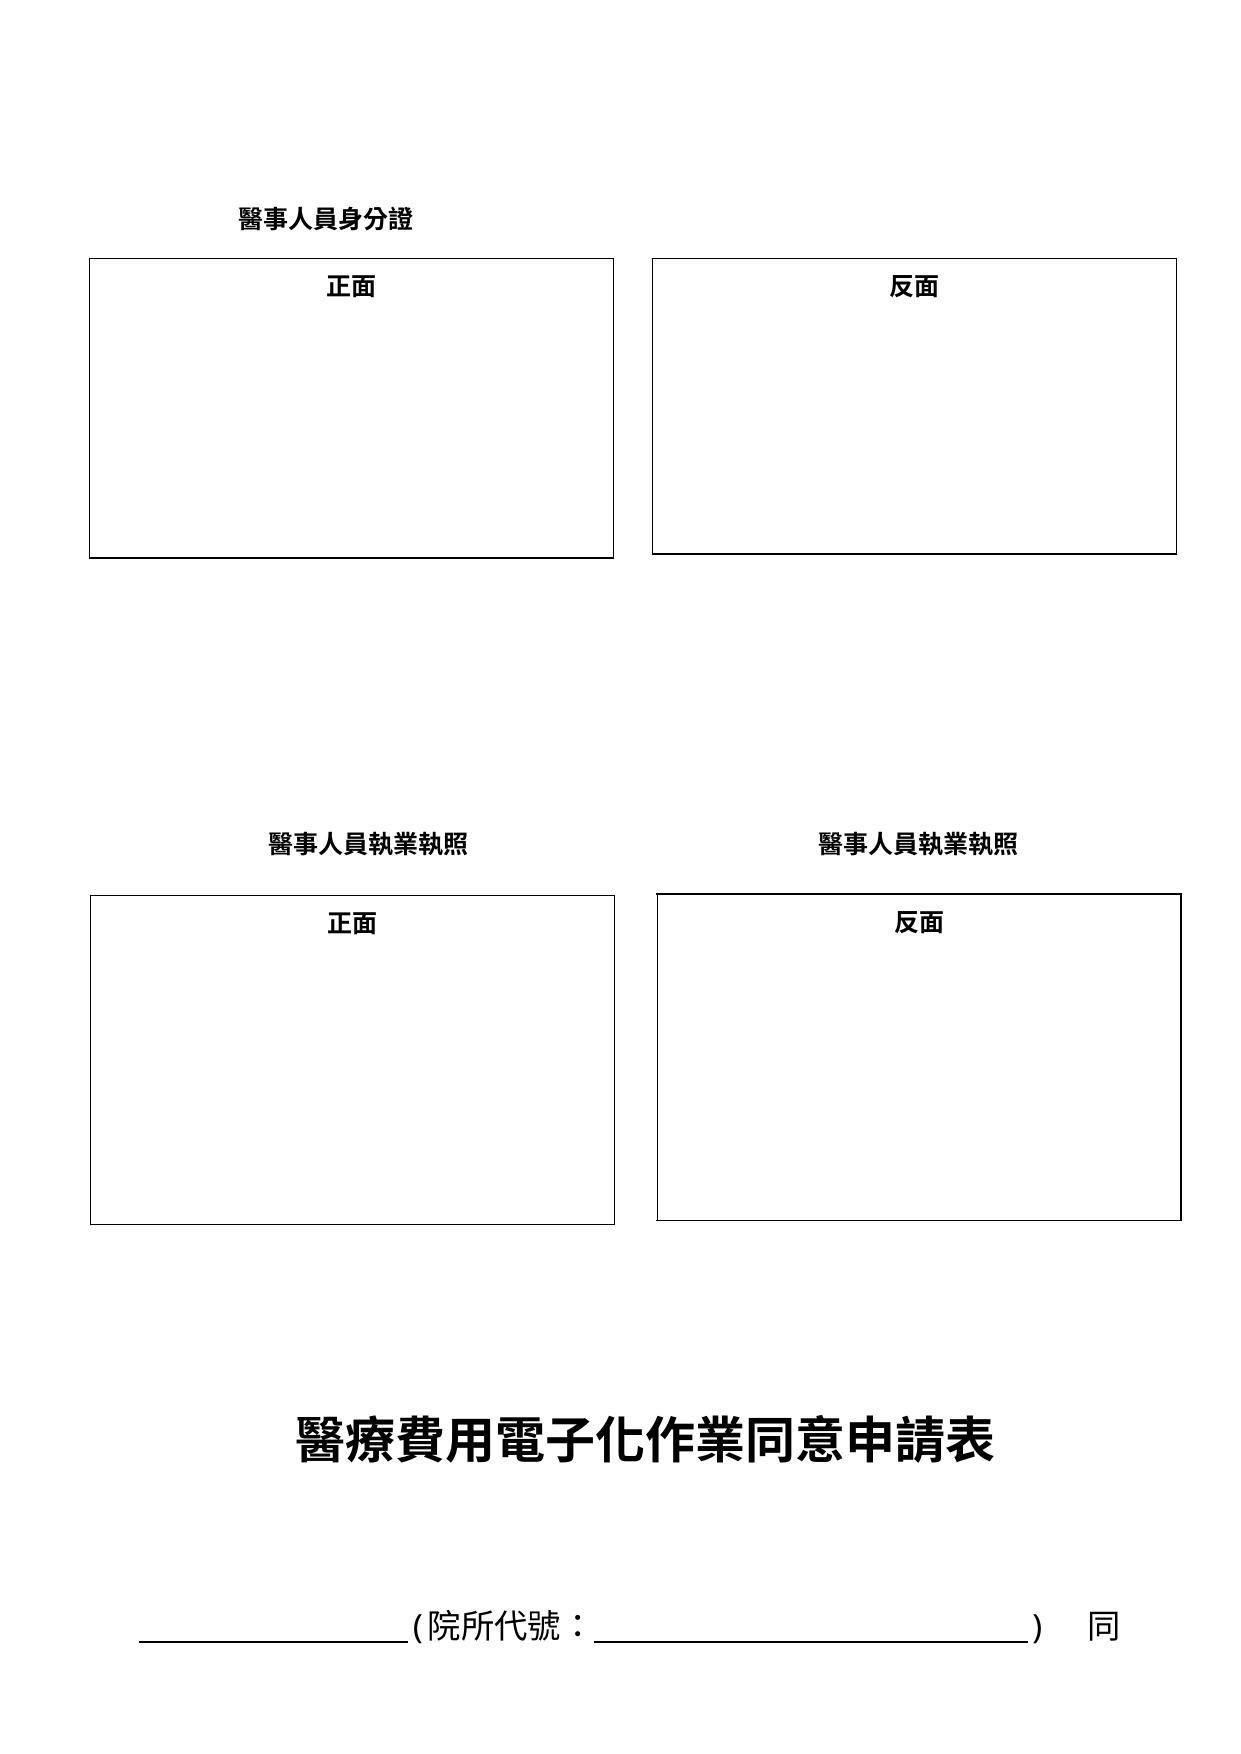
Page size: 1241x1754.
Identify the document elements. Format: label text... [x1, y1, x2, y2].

text 醫事人員執業執照 醫事人員執業執照 [89, 801, 1152, 863]
text 反面 [673, 902, 1165, 938]
text 反面 [668, 267, 1161, 303]
text 正面 [105, 267, 598, 303]
text (院所代號： ) 同 [139, 1582, 1152, 1645]
text 醫事人員身分證 [89, 176, 1152, 238]
text 正面 [106, 904, 599, 940]
text 醫療費用電子化作業同意申請表 [139, 1363, 1152, 1488]
